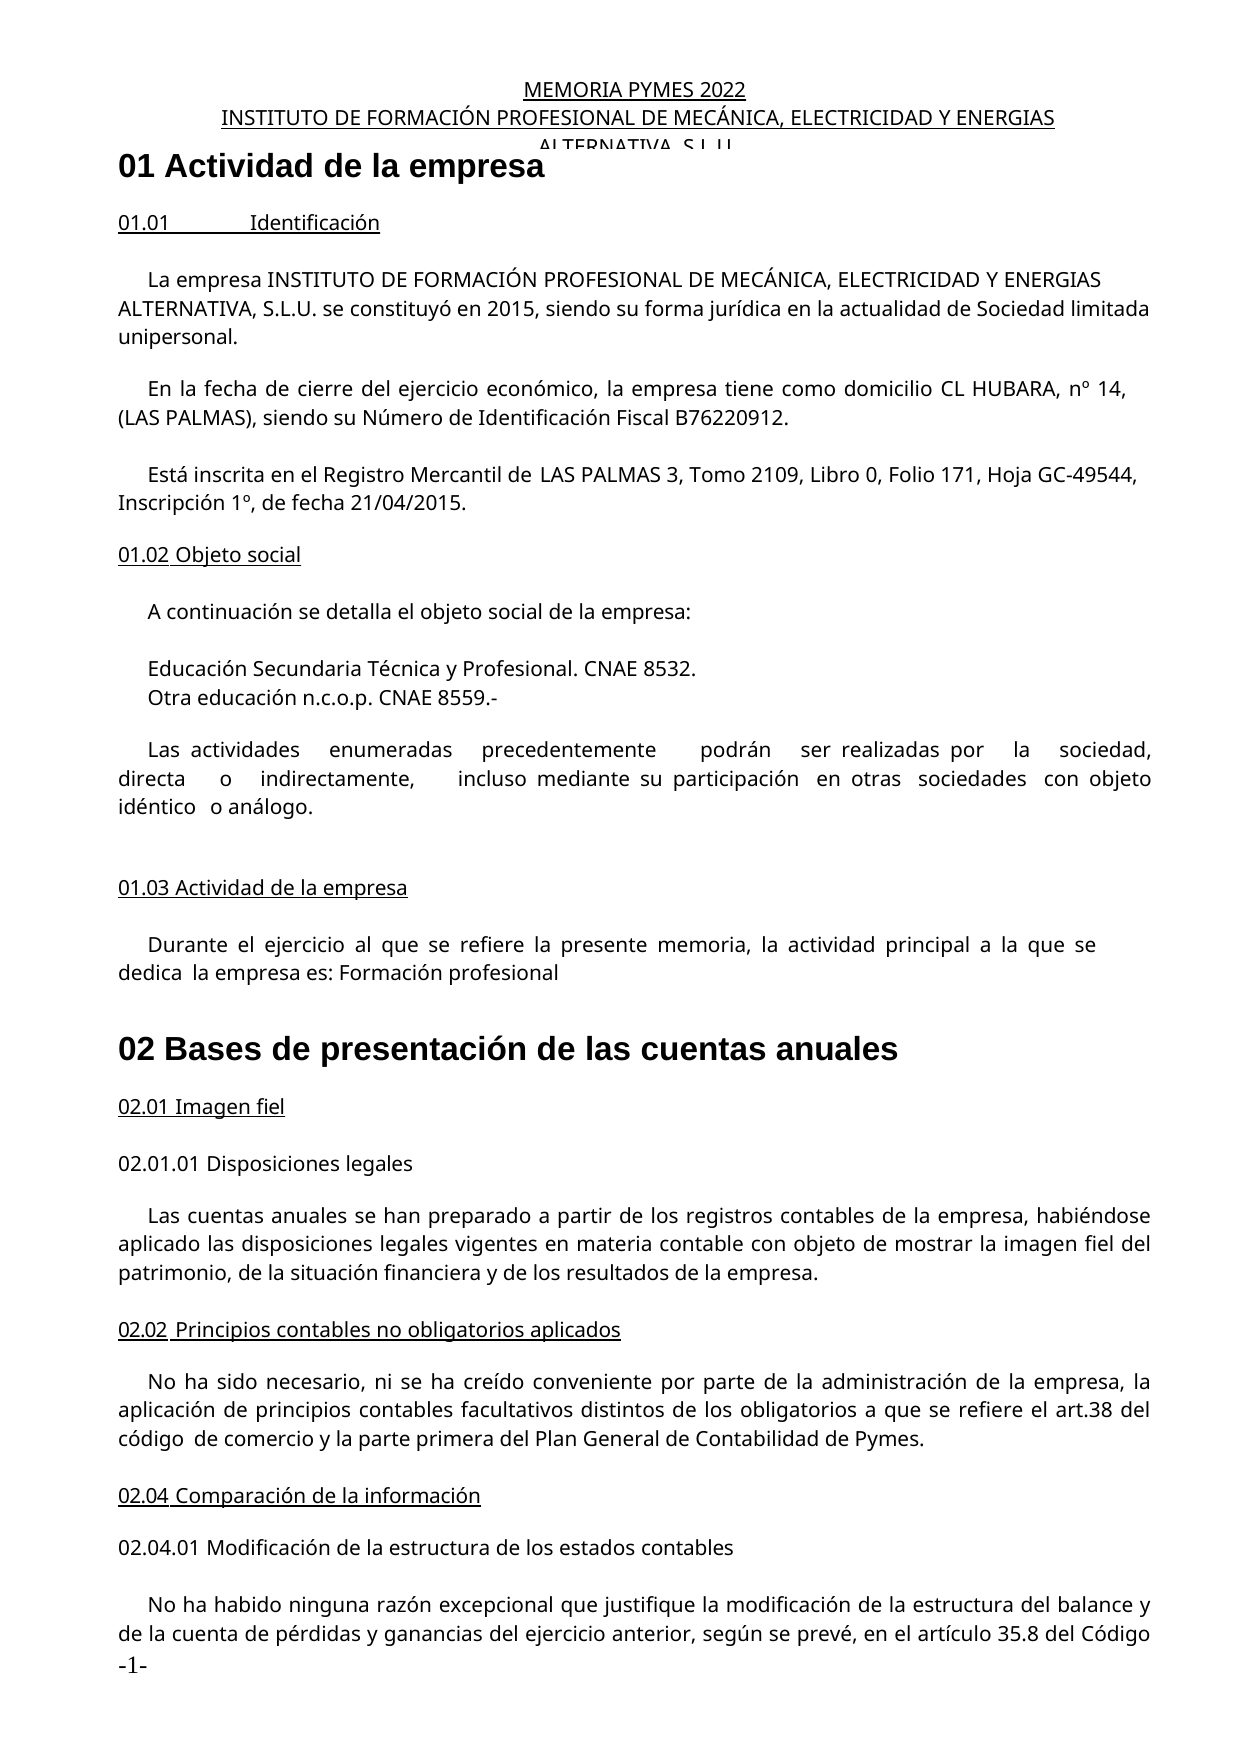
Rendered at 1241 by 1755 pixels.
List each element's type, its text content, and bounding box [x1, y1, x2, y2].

text ALTERNATIVA, S.L.U. se constituyó en 2015, siendo su forma jurídica en la actualidad de Sociedad limitada unipersonal. [118, 294, 1163, 351]
text Las cuentas anuales se han preparado a partir de los registros contables de la empresa, habiéndose aplicado las disposiciones legales vigentes en materia contable con objeto de mostrar la imagen fiel del patrimonio, de la situación financiera y de los resultados de la empresa. [118, 1201, 1152, 1286]
list Principios contables no obligatorios aplicados [118, 1315, 1163, 1343]
text Las actividades enumeradas precedentemente podrán ser realizadas por la sociedad, directa o indirectamente, incluso mediante su participación en otras sociedades con objeto idéntico o análogo. [118, 735, 1152, 821]
text En la fecha de cierre del ejercicio económico, la empresa tiene como domicilio CL HUBARA, nº 14, (LAS PALMAS), siendo su Número de Identificación Fiscal B76220912. [118, 374, 1163, 431]
list Bases de presentación de las cuentas anuales [118, 1029, 1163, 1068]
text Educación Secundaria Técnica y Profesional. CNAE 8532. Otra educación n.c.o.p. CNAE 8559.- [147, 654, 723, 711]
list Objeto social [118, 541, 1163, 569]
text La empresa INSTITUTO DE FORMACIÓN PROFESIONAL DE MECÁNICA, ELECTRICIDAD Y ENERGIAS [147, 265, 1163, 294]
list Actividad de la empresa [118, 873, 1163, 901]
text No ha habido ninguna razón excepcional que justifique la modificación de la estructura del balance y de la cuenta de pérdidas y ganancias del ejercicio anterior, según se prevé‚ en el artículo 35.8 del Código de Comercio y en la parte tercera del Plan General de Contabilidad de Pymes. [118, 1590, 1152, 1647]
text A continuación se detalla el objeto social de la empresa: [147, 597, 1163, 626]
list Identificación [118, 208, 1163, 237]
list Actividad de la empresa [118, 146, 1163, 184]
list Comparación de la información [118, 1481, 1163, 1509]
text No ha sido necesario, ni se ha creído conveniente por parte de la administración de la empresa, la aplicación de principios contables facultativos distintos de los obligatorios a que se refiere el art.38 del código de comercio y la parte primera del Plan General de Contabilidad de Pymes. [118, 1367, 1152, 1452]
text 02.04.01 Modificación de la estructura de los estados contables [118, 1533, 1163, 1562]
text Durante el ejercicio al que se refiere la presente memoria, la actividad principal a la que se dedica la empresa es: Formación profesional [118, 930, 1163, 987]
text 02.01.01 Disposiciones legales [118, 1149, 1163, 1177]
list Imagen fiel [118, 1092, 1163, 1120]
text Está inscrita en el Registro Mercantil de LAS PALMAS 3, Tomo 2109, Libro 0, Folio 171, Hoja GC-49544, Inscripción 1º, de fecha 21/04/2015. [118, 460, 1163, 517]
